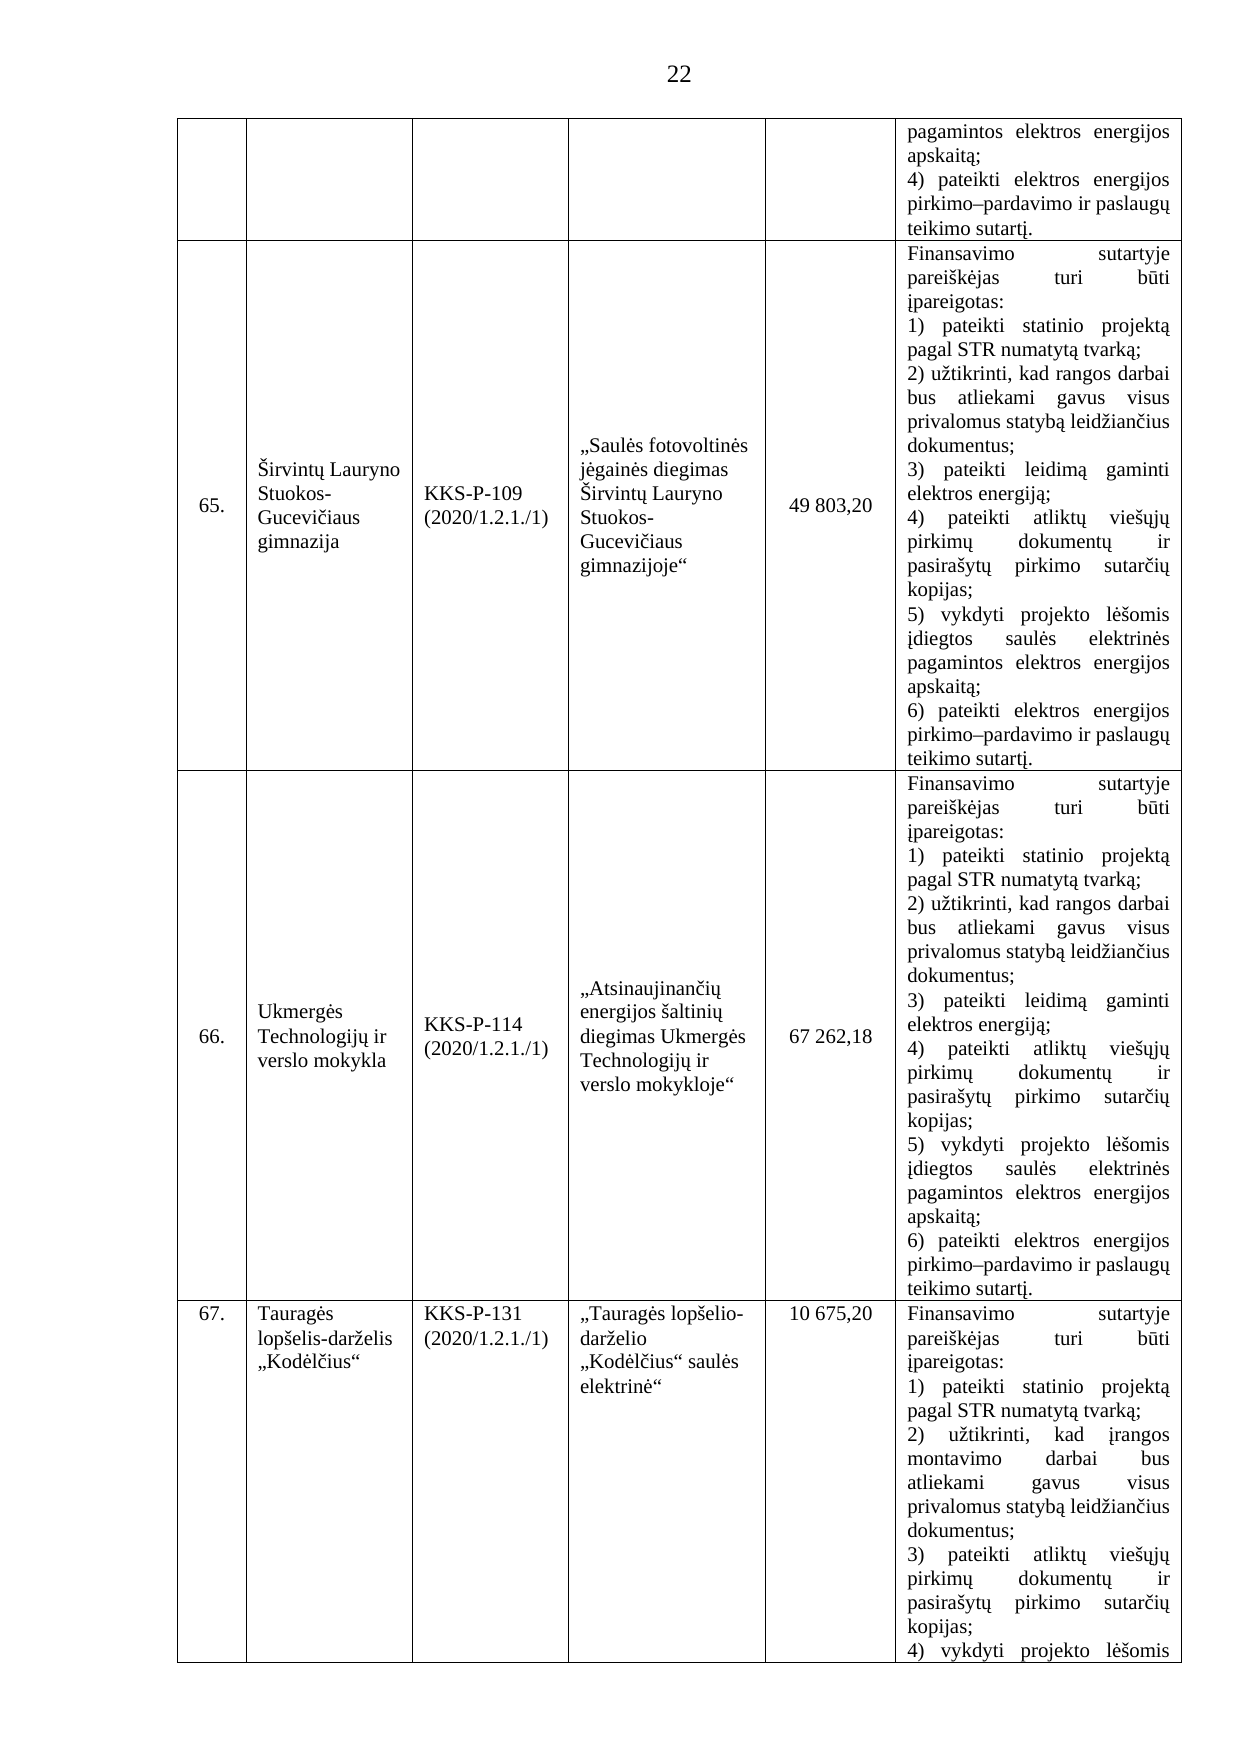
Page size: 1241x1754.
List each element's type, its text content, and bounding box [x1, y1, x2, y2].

table_cell 10 675,20 [766, 1301, 895, 1662]
table_cell [247, 119, 412, 239]
table_cell „Atsinaujinančių energijos šaltinių diegimas Ukmergės Technologijų ir verslo mokykloje“ [569, 771, 765, 1300]
table_cell 66. [178, 771, 246, 1300]
table_cell [413, 119, 568, 239]
table_cell KKS-P-114 (2020/1.2.1./1) [413, 771, 568, 1300]
table_cell 67. [178, 1301, 246, 1662]
table_cell Ukmergės Technologijų ir verslo mokykla [247, 771, 412, 1300]
table_cell KKS-P-131 (2020/1.2.1./1) [413, 1301, 568, 1662]
table_cell 49 803,20 [766, 241, 895, 770]
table_cell 67 262,18 [766, 771, 895, 1300]
table_cell Finansavimo sutartyje pareiškėjas turi būti įpareigotas: 1) pateikti statinio projektą pagal STR numatytą tvarką; 2) užtikrinti, kad įrangos montavimo darbai bus atliekami gavus visus privalomus statybą leidžiančius dokumentus; 3) pateikti atliktų viešųjų pirkimų dokumentų ir pasirašytų pirkimo sutarčių kopijas; 4) vykdyti projekto lėšomis [896, 1301, 1181, 1662]
table_cell Širvintų Lauryno Stuokos-Gucevičiaus gimnazija [247, 241, 412, 770]
table_cell Finansavimo sutartyje pareiškėjas turi būti įpareigotas: 1) pateikti statinio projektą pagal STR numatytą tvarką; 2) užtikrinti, kad rangos darbai bus atliekami gavus visus privalomus statybą leidžiančius dokumentus; 3) pateikti leidimą gaminti elektros energiją; 4) pateikti atliktų viešųjų pirkimų dokumentų ir pasirašytų pirkimo sutarčių kopijas; 5) vykdyti projekto lėšomis įdiegtos saulės elektrinės pagamintos elektros energijos apskaitą; 6) pateikti elektros energijos pirkimo–pardavimo ir paslaugų teikimo sutartį. [896, 771, 1181, 1300]
table_cell „Saulės fotovoltinės jėgainės diegimas Širvintų Lauryno Stuokos-Gucevičiaus gimnazijoje“ [569, 241, 765, 770]
table_cell „Tauragės lopšelio-darželio „Kodėlčius“ saulės elektrinė“ [569, 1301, 765, 1662]
table_cell Finansavimo sutartyje pareiškėjas turi būti įpareigotas: 1) pateikti statinio projektą pagal STR numatytą tvarką; 2) užtikrinti, kad rangos darbai bus atliekami gavus visus privalomus statybą leidžiančius dokumentus; 3) pateikti leidimą gaminti elektros energiją; 4) pateikti atliktų viešųjų pirkimų dokumentų ir pasirašytų pirkimo sutarčių kopijas; 5) vykdyti projekto lėšomis įdiegtos saulės elektrinės pagamintos elektros energijos apskaitą; 6) pateikti elektros energijos pirkimo–pardavimo ir paslaugų teikimo sutartį. [896, 241, 1181, 770]
table_cell 65. [178, 241, 246, 770]
table_cell Tauragės lopšelis-darželis „Kodėlčius“ [247, 1301, 412, 1662]
table_cell pagamintos elektros energijos apskaitą; 4) pateikti elektros energijos pirkimo–pardavimo ir paslaugų teikimo sutartį. [896, 119, 1181, 239]
table_cell [178, 119, 246, 239]
table_cell [766, 119, 895, 239]
table_cell [569, 119, 765, 239]
table_cell KKS-P-109 (2020/1.2.1./1) [413, 241, 568, 770]
